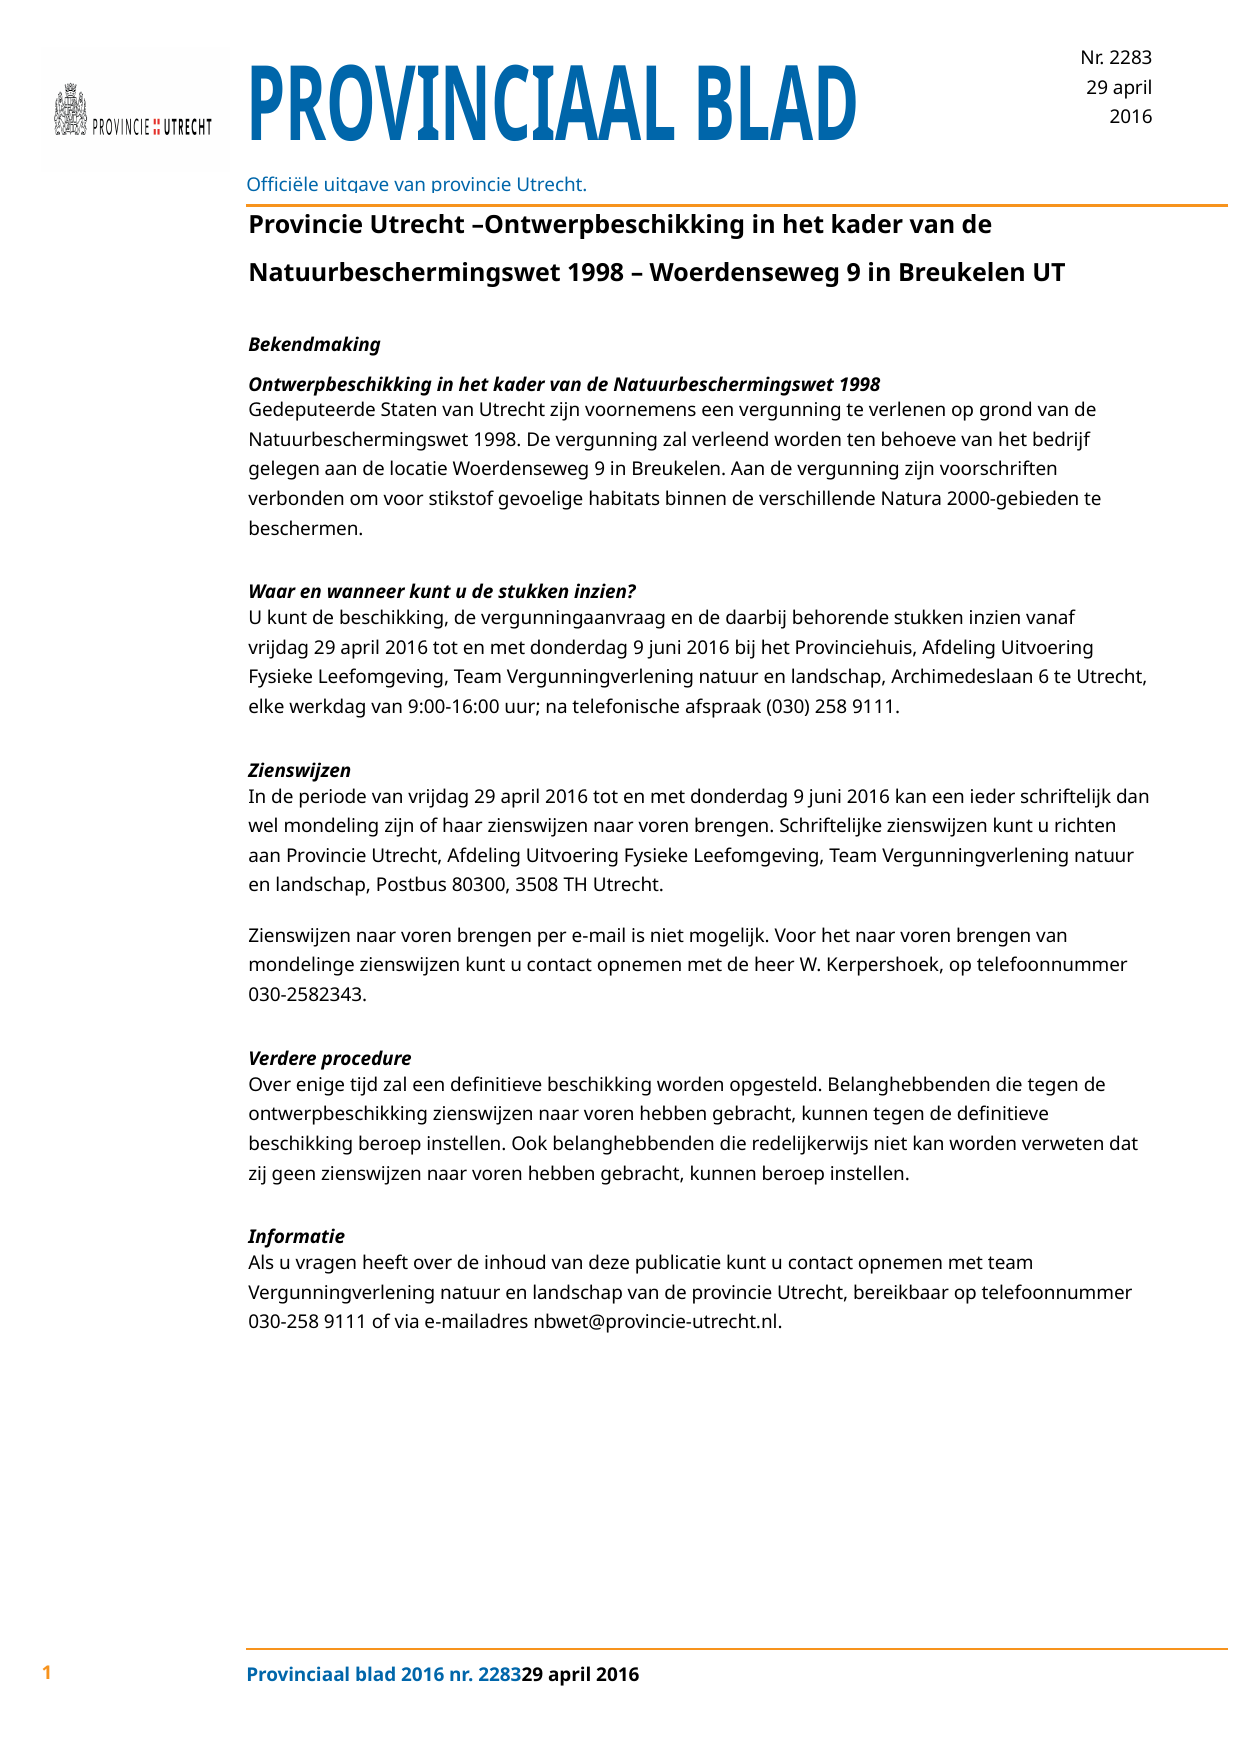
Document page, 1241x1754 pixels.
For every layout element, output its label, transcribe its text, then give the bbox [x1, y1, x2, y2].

text Zienswijzen [248, 757, 1152, 783]
text Als u vragen heeft over de inhoud van deze publicatie kunt u contact opnemen met team Vergunningverlening natuur en landschap van de provincie Utrecht, bereikbaar op telefoonnummer 030-258 9111 of via e-mailadres nbwet@provincie-utrecht.nl. [248, 1249, 1152, 1334]
text Zienswijzen naar voren brengen per e-mail is niet mogelijk. Voor het naar voren brengen van mondelinge zienswijzen kunt u contact opnemen met de heer W. Kerpershoek, op telefoonnummer 030-2582343. [248, 922, 1152, 1007]
text Gedeputeerde Staten van Utrecht zijn voornemens een vergunning te verlenen op grond van de Natuurbeschermingswet 1998. De vergunning zal verleend worden ten behoeve van het bedrijf gelegen aan de locatie Woerdenseweg 9 in Breukelen. Aan de vergunning zijn voorschriften verbonden om voor stikstof gevoelige habitats binnen de verschillende Natura 2000-gebieden te beschermen. [248, 396, 1152, 541]
text Ontwerpbeschikking in het kader van de Natuurbeschermingswet 1998 [248, 371, 1152, 396]
text Bekendmaking [248, 331, 1152, 357]
text Waar en wanneer kunt u de stukken inzien? [248, 579, 1152, 604]
text Over enige tijd zal een definitieve beschikking worden opgesteld. Belanghebbenden die tegen de ontwerpbeschikking zienswijzen naar voren hebben gebracht, kunnen tegen de definitieve beschikking beroep instellen. Ook belanghebbenden die redelijkerwijs niet kan worden verweten dat zij geen zienswijzen naar voren hebben gebracht, kunnen beroep instellen. [248, 1071, 1152, 1185]
text U kunt de beschikking, de vergunningaanvraag en de daarbij behorende stukken inzien vanaf vrijdag 29 april 2016 tot en met donderdag 9 juni 2016 bij het Provinciehuis, Afdeling Uitvoering Fysieke Leefomgeving, Team Vergunningverlening natuur en landschap, Archimedeslaan 6 te Utrecht, elke werkdag van 9:00-16:00 uur; na telefonische afspraak (030) 258 9111. [248, 604, 1152, 719]
picture [41, 47, 231, 172]
text Provincie Utrecht –Ontwerpbeschikking in het kader van de Natuurbeschermingswet 1998 – Woerdenseweg 9 in Breukelen UT [248, 207, 1152, 288]
text Informatie [248, 1224, 1152, 1249]
text In de periode van vrijdag 29 april 2016 tot en met donderdag 9 juni 2016 kan een ieder schriftelijk dan wel mondeling zijn of haar zienswijzen naar voren brengen. Schriftelijke zienswijzen kunt u richten aan Provincie Utrecht, Afdeling Uitvoering Fysieke Leefomgeving, Team Vergunningverlening natuur en landschap, Postbus 80300, 3508 TH Utrecht. [248, 783, 1152, 897]
text Verdere procedure [248, 1045, 1152, 1071]
